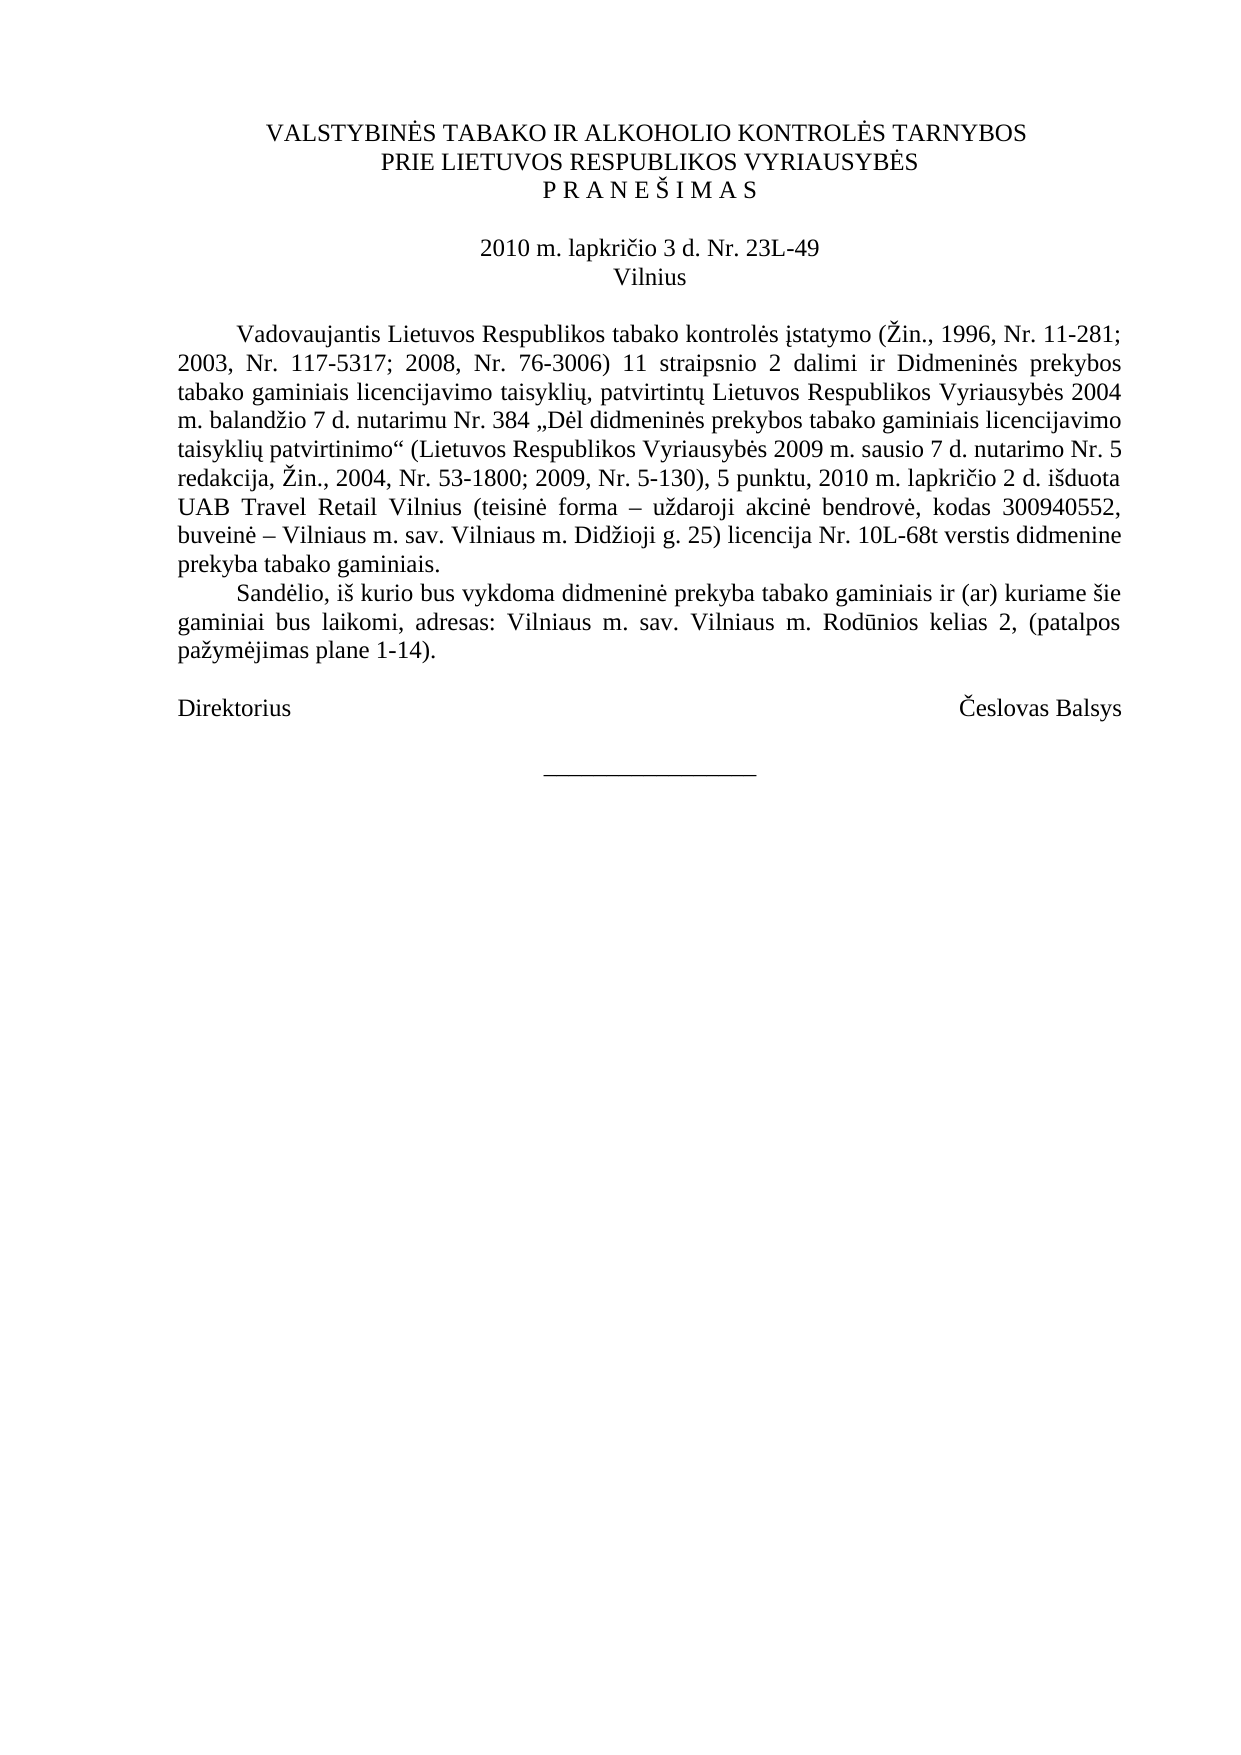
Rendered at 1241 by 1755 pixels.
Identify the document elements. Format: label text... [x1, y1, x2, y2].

text VALSTYBINĖS TABAKO IR ALKOHOLIO KONTROLĖS TARNYBOS PRIE LIETUVOS RESPUBLIKOS VYRIAUSYBĖS [177, 118, 1122, 176]
text Sandėlio, iš kurio bus vykdoma didmeninė prekyba tabako gaminiais ir (ar) kuriame šie gaminiai bus laikomi, adresas: Vilniaus m. sav. Vilniaus m. Rodūnios kelias 2, (patalpos pažymėjimas plane 1-14). [177, 578, 1122, 664]
text 2010 m. lapkričio 3 d. Nr. 23L-49 [177, 233, 1122, 262]
text Vilnius [177, 262, 1122, 291]
text Direktorius Česlovas Balsys [177, 693, 1122, 722]
text _________________ [177, 751, 1122, 779]
text PRANEŠIMAS [177, 176, 1122, 204]
text Vadovaujantis Lietuvos Respublikos tabako kontrolės įstatymo (Žin., 1996, Nr. 11-281; 2003, Nr. 117-5317; 2008, Nr. 76-3006) 11 straipsnio 2 dalimi ir Didmeninės prekybos tabako gaminiais licencijavimo taisyklių, patvirtintų Lietuvos Respublikos Vyriausybės 2004 m. balandžio 7 d. nutarimu Nr. 384 „Dėl didmeninės prekybos tabako gaminiais licencijavimo taisyklių patvirtinimo“ (Lietuvos Respublikos Vyriausybės 2009 m. sausio 7 d. nutarimo Nr. 5 redakcija, Žin., 2004, Nr. 53-1800; 2009, Nr. 5-130), 5 punktu, 2010 m. lapkričio 2 d. išduota UAB Travel Retail Vilnius (teisinė forma – uždaroji akcinė bendrovė, kodas 300940552, buveinė – Vilniaus m. sav. Vilniaus m. Didžioji g. 25) licencija Nr. 10L-68t verstis didmenine prekyba tabako gaminiais. [177, 319, 1122, 578]
